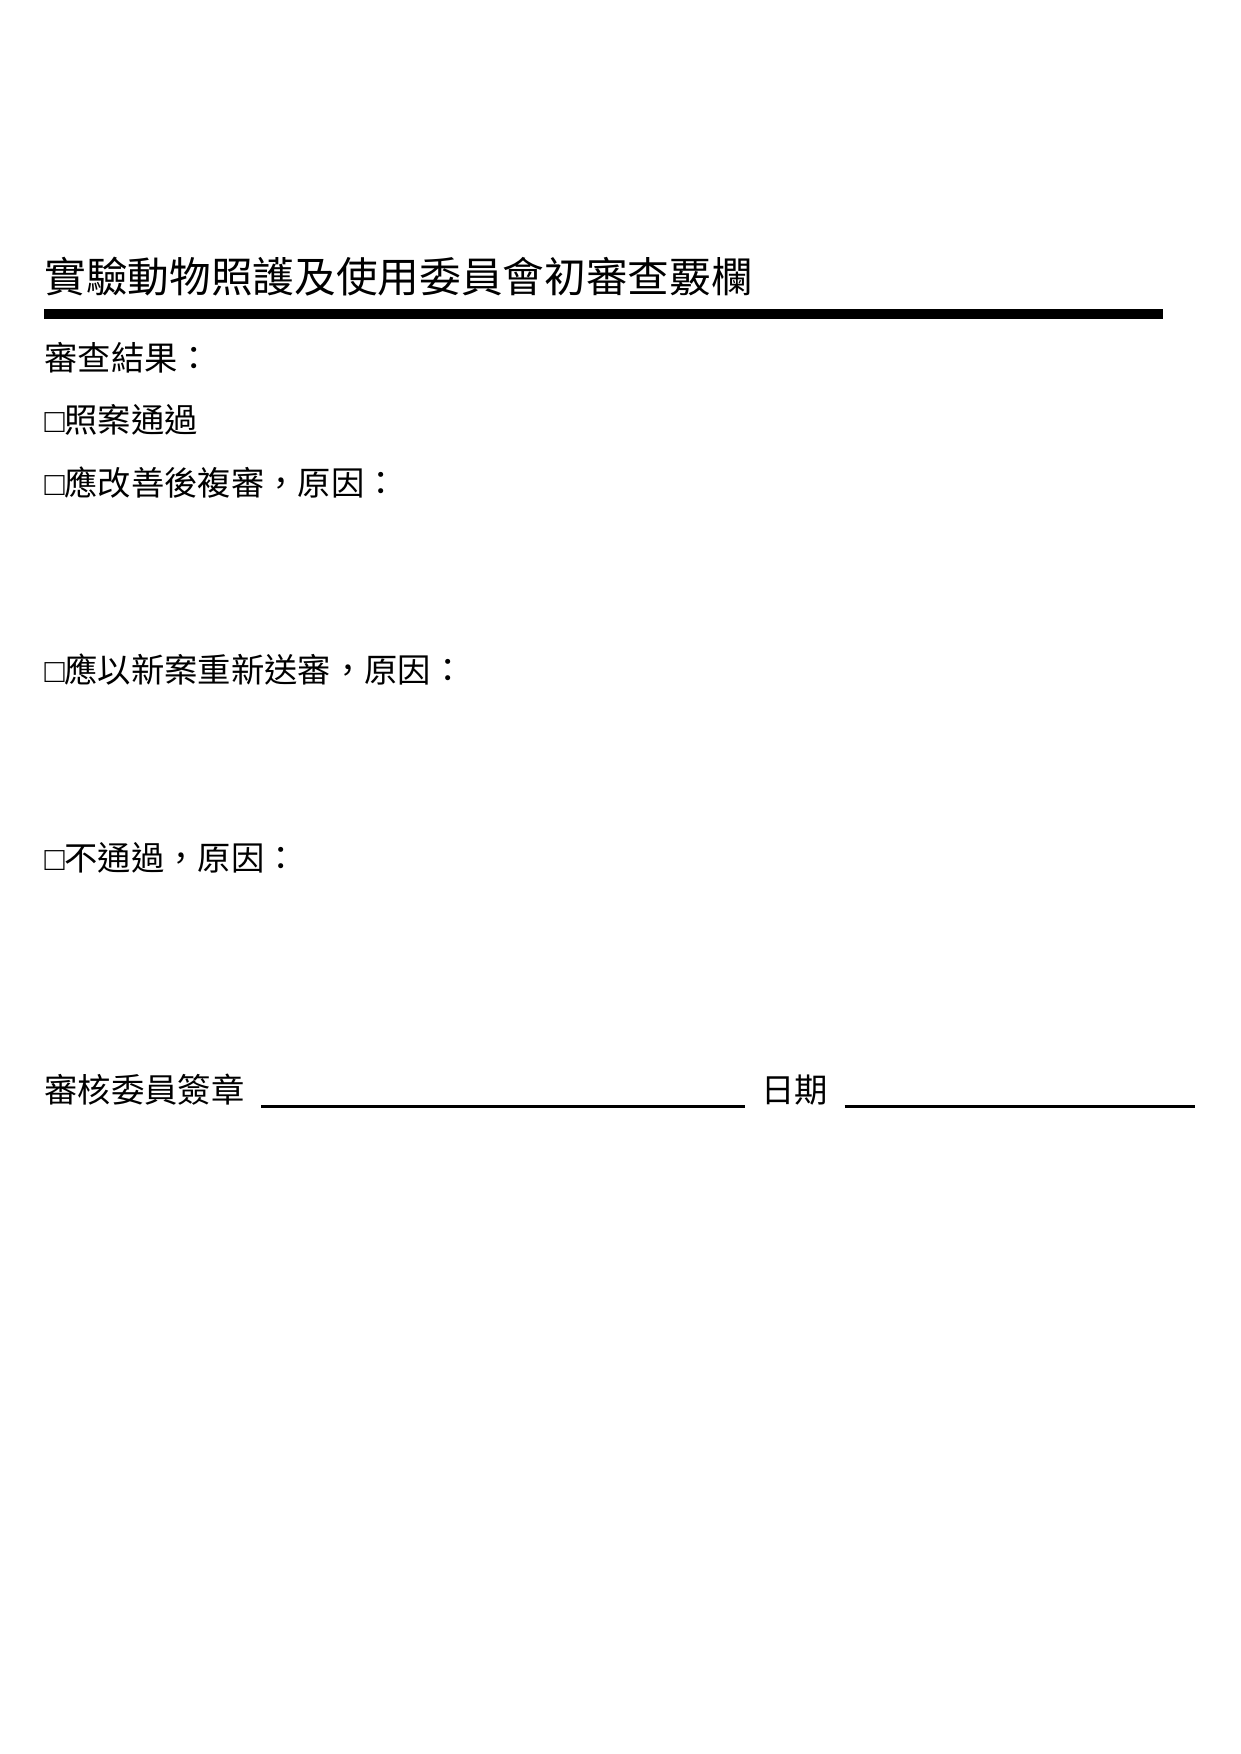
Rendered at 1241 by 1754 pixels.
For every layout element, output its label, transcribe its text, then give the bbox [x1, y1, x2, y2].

text □照案通過 [44, 376, 1196, 439]
text □應改善後複審，原因： [44, 439, 1196, 501]
text 審查結果： [44, 314, 1196, 376]
text □應以新案重新送審，原因： [44, 626, 1196, 689]
text □不通過，原因： [44, 814, 1196, 876]
text 審核委員簽章 日期 [44, 1047, 1196, 1109]
text 實驗動物照護及使用委員會初審查覈欄 [44, 233, 1196, 295]
